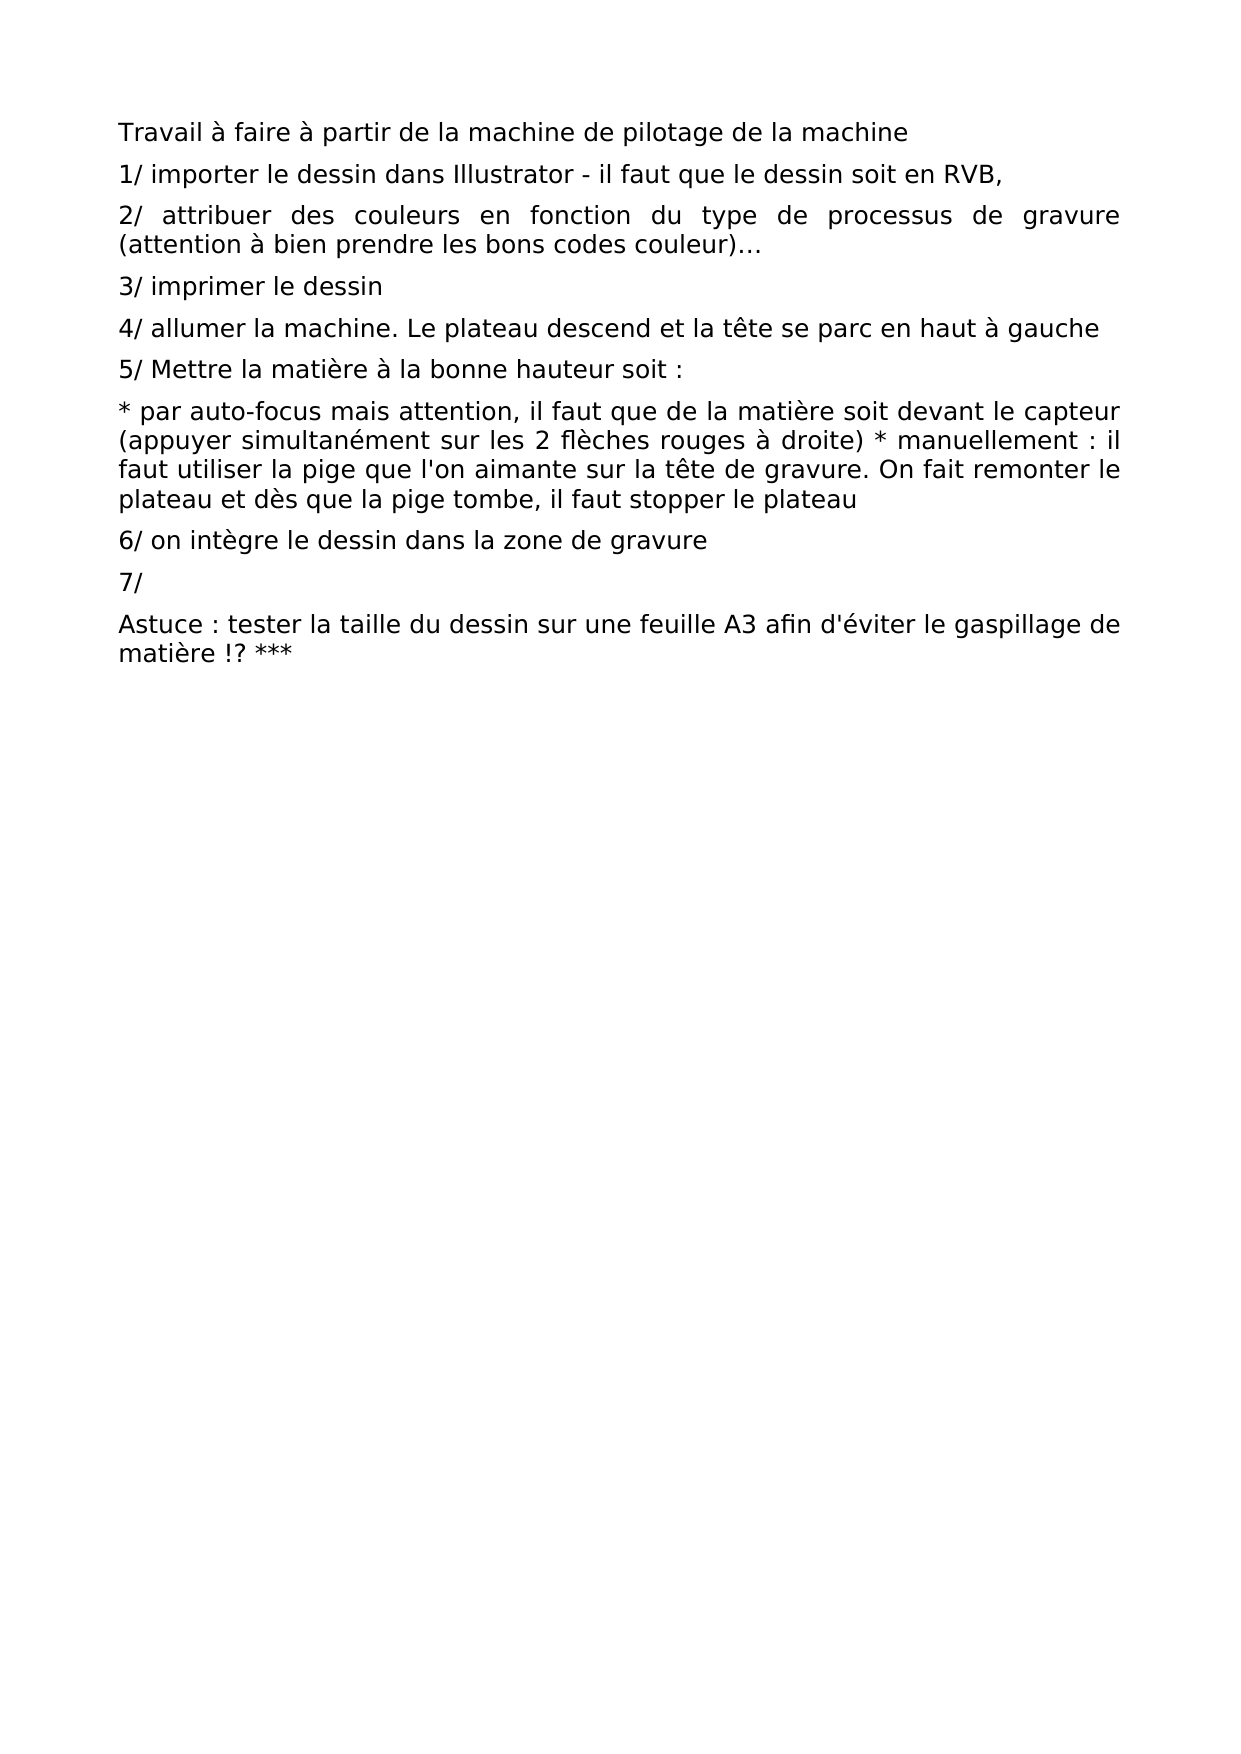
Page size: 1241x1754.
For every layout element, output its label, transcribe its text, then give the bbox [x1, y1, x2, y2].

text Travail à faire à partir de la machine de pilotage de la machine [118, 118, 1122, 147]
text 1/ importer le dessin dans Illustrator - il faut que le dessin soit en RVB, [118, 160, 1122, 189]
text 7/ [118, 568, 1122, 597]
text Astuce : tester la taille du dessin sur une feuille A3 afin d'éviter le gaspillage de matière !? *** [118, 610, 1122, 668]
text 5/ Mettre la matière à la bonne hauteur soit : [118, 356, 1122, 385]
text 6/ on intègre le dessin dans la zone de gravure [118, 526, 1122, 556]
text * par auto-focus mais attention, il faut que de la matière soit devant le capteur (appuyer simultanément sur les 2 flèches rouges à droite) * manuellement : il faut utiliser la pige que l'on aimante sur la tête de gravure. On fait remonter le plateau et dès que la pige tombe, il faut stopper le plateau [118, 397, 1122, 514]
text 4/ allumer la machine. Le plateau descend et la tête se parc en haut à gauche [118, 314, 1122, 343]
text 2/ attribuer des couleurs en fonction du type de processus de gravure (attention à bien prendre les bons codes couleur)… [118, 201, 1122, 260]
text 3/ imprimer le dessin [118, 272, 1122, 301]
